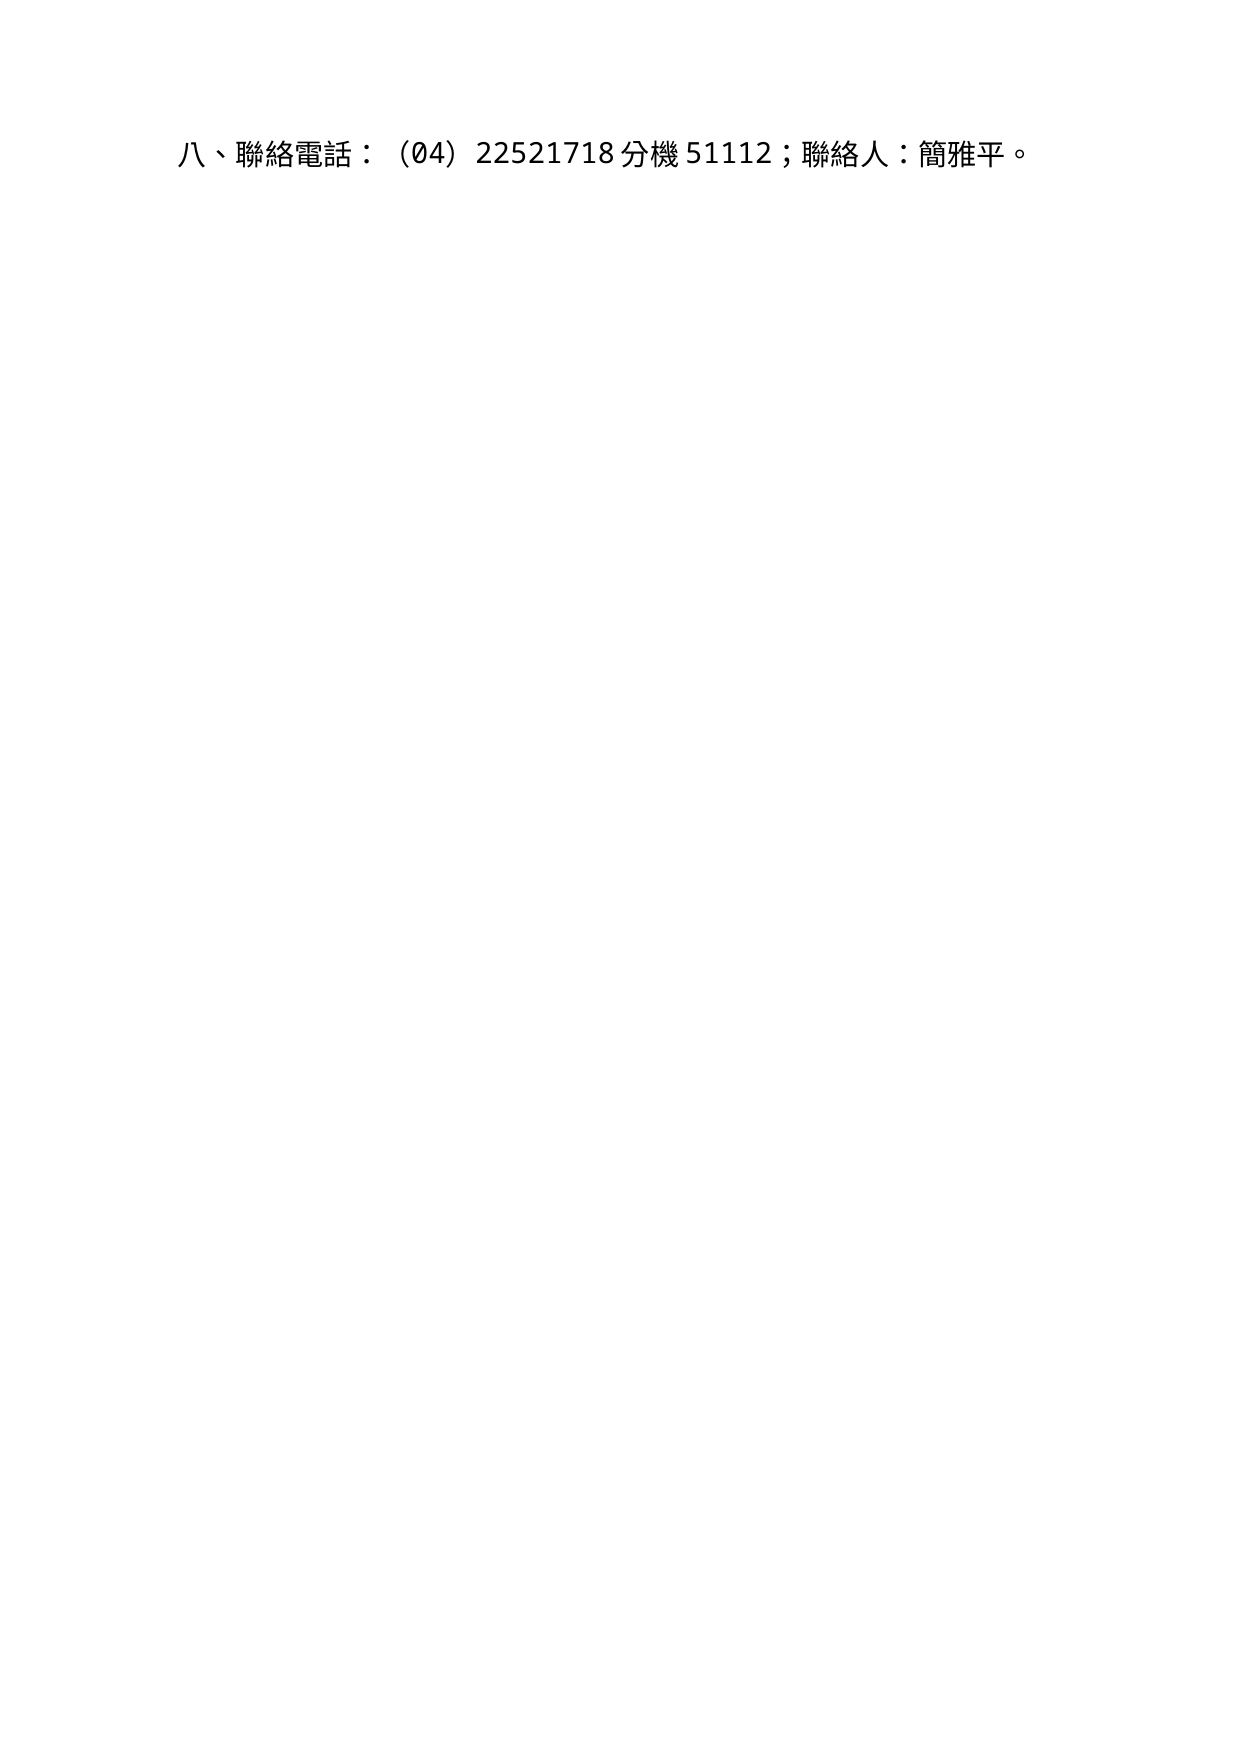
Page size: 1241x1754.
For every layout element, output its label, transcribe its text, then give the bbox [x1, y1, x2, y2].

text 八、聯絡電話：（04）22521718分機51112；聯絡人：簡雅平。 [177, 111, 1063, 173]
